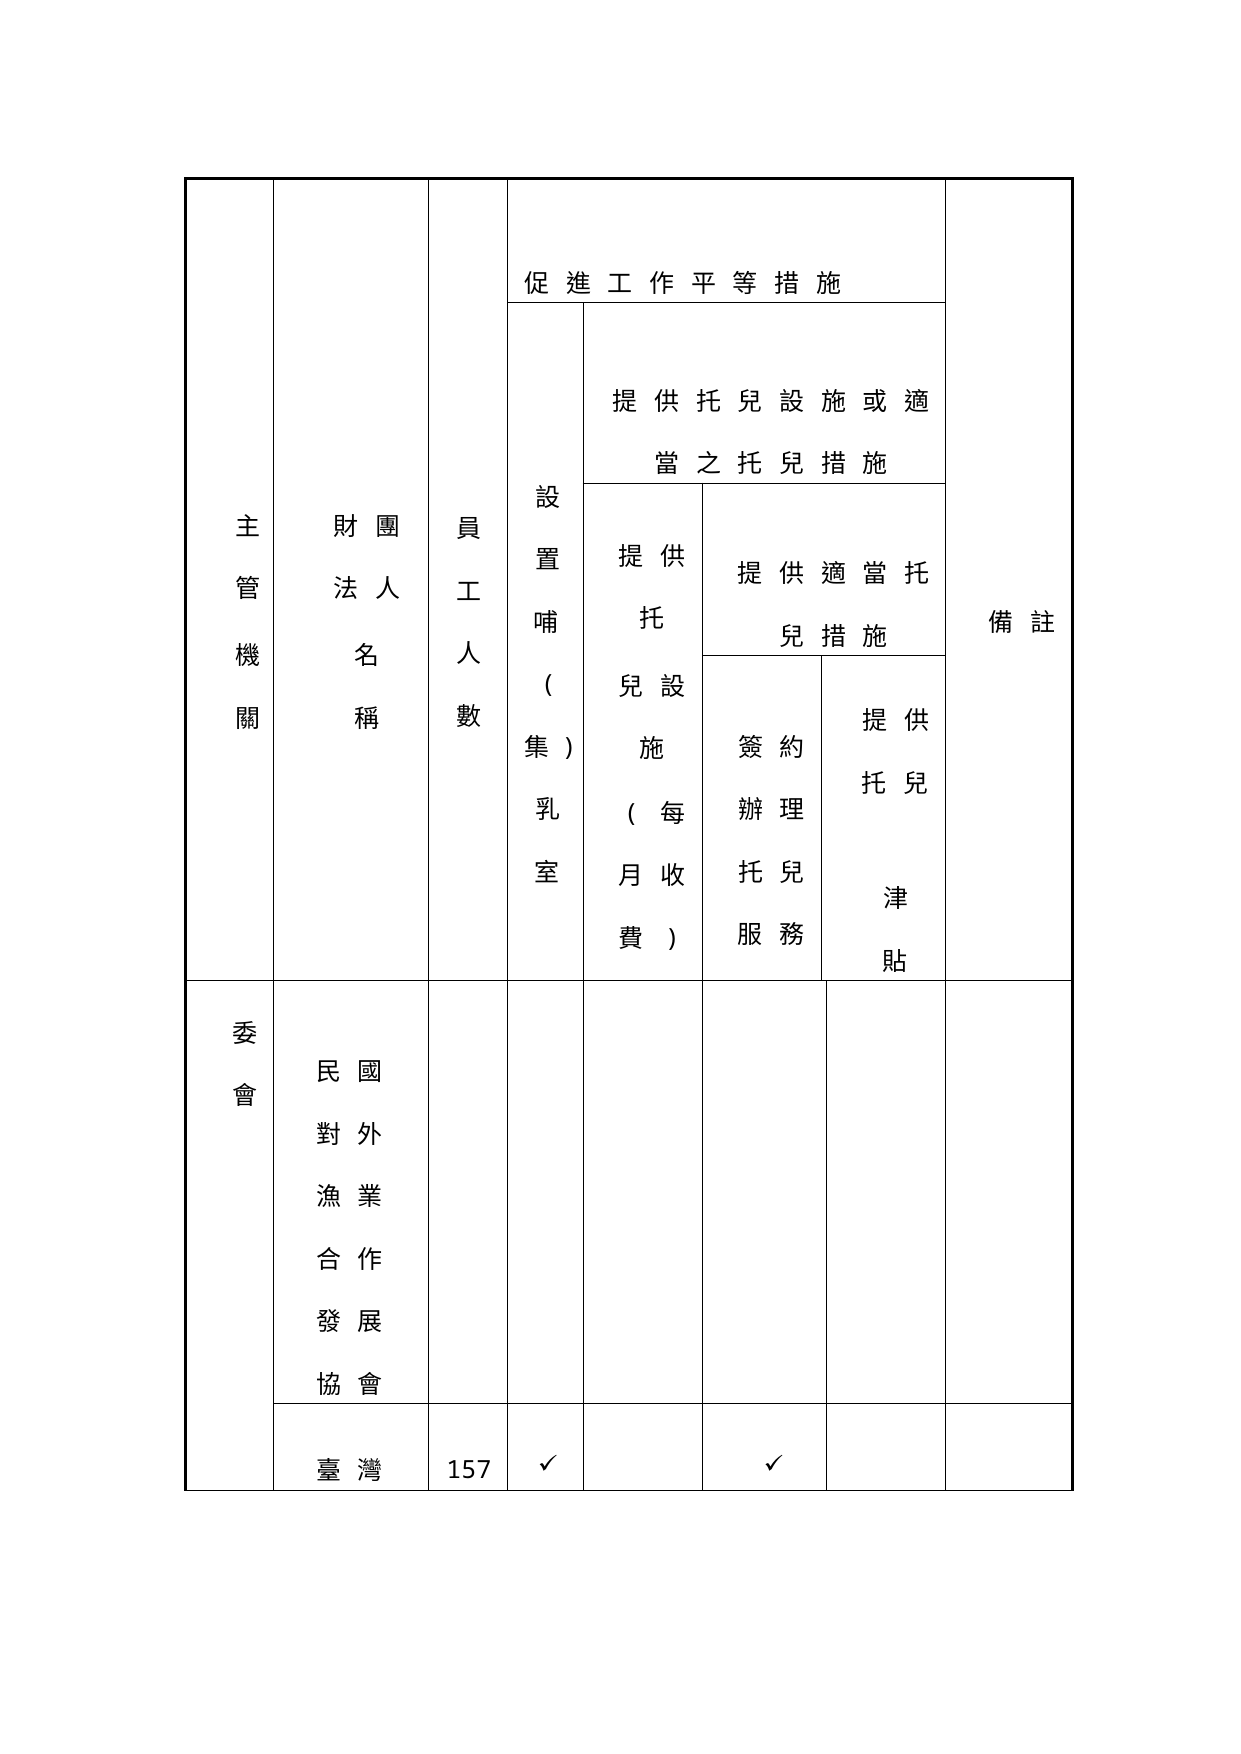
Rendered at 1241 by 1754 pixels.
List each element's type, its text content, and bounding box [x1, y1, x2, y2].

table_cell 提供托兒設施或適當之托兒措施 [584, 303, 945, 482]
table_cell 民國對外漁業合作發展協會 [274, 981, 428, 1403]
table_header 備註 [946, 180, 1071, 980]
table_header 主管 機關 [187, 180, 273, 980]
table_header 促進工作平等措施 [508, 180, 945, 302]
table_cell 157 [429, 1404, 507, 1490]
table_header 員工人數 [429, 180, 507, 980]
table_header 財團法人 名 稱 [274, 180, 428, 980]
table_cell 委會 [187, 981, 273, 1490]
table_cell [429, 981, 507, 1403]
table_cell 簽約辦理托兒服務 [703, 656, 821, 980]
table_cell [584, 1404, 702, 1490]
table_cell  [508, 1404, 583, 1490]
table_cell 提供托 兒設施 (每月收費) [584, 484, 702, 980]
table_cell 提供托兒 津 貼 [822, 656, 945, 980]
table_cell [703, 981, 826, 1403]
table_cell [584, 981, 702, 1403]
table_cell [946, 981, 1071, 1403]
table_cell [827, 981, 945, 1403]
table_cell 提供適當托兒措施 [703, 484, 945, 655]
table_cell [827, 1404, 945, 1490]
table_cell [946, 1404, 1071, 1490]
table_cell 臺灣 [274, 1404, 428, 1490]
table_cell 設置哺(集)乳室 [508, 303, 583, 980]
table_cell  [703, 1404, 826, 1490]
table_cell [508, 981, 583, 1403]
